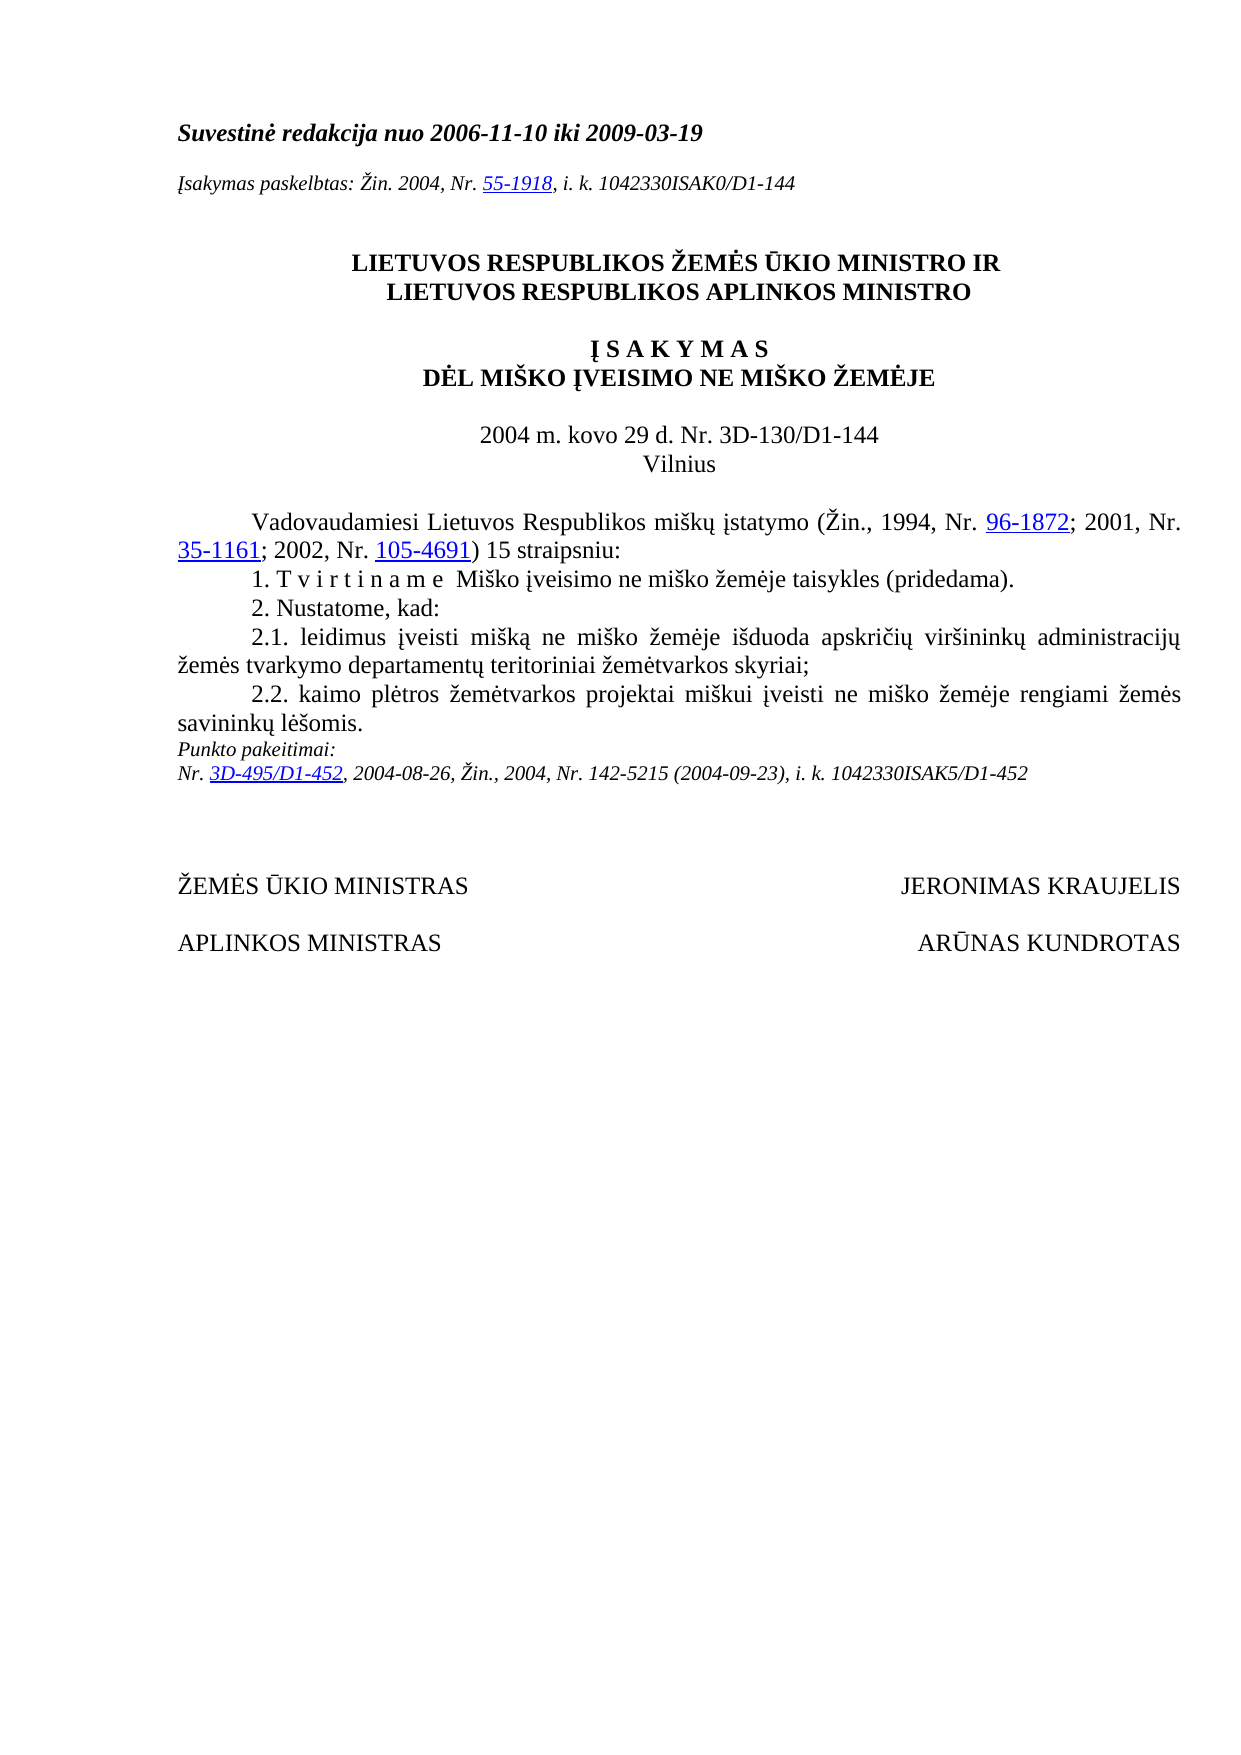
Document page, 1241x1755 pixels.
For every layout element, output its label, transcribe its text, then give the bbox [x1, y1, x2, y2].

text Suvestinė redakcija nuo 2006-11-10 iki 2009-03-19 [177, 118, 1181, 147]
text LIETUVOS RESPUBLIKOS ŽEMĖS ŪKIO MINISTRO IR [177, 248, 1181, 277]
text Įsakymas paskelbtas: Žin. 2004, Nr. 55-1918, i. k. 1042330ISAK0/D1-144 [177, 171, 1181, 195]
text Vilnius [177, 449, 1181, 478]
text Vadovaudamiesi Lietuvos Respublikos miškų įstatymo (Žin., 1994, Nr. 96-1872; 2001, Nr. 35-1161; 2002, Nr. 105-4691) 15 straipsniu: [177, 507, 1181, 564]
text 2004 m. kovo 29 d. Nr. 3D-130/D1-144 [177, 420, 1181, 449]
text 1. Tvirtiname Miško įveisimo ne miško žemėje taisykles (pridedama). [177, 564, 1181, 593]
text Į S A K Y M A S [177, 334, 1181, 363]
text 2.2. kaimo plėtros žemėtvarkos projektai miškui įveisti ne miško žemėje rengiami žemės savininkų lėšomis. [177, 679, 1181, 737]
text 2.1. leidimus įveisti mišką ne miško žemėje išduoda apskričių viršininkų administracijų žemės tvarkymo departamentų teritoriniai žemėtvarkos skyriai; [177, 622, 1181, 679]
text 2. Nustatome, kad: [177, 593, 1181, 622]
text Nr. 3D-495/D1-452, 2004-08-26, Žin., 2004, Nr. 142-5215 (2004-09-23), i. k. 1042330ISAK5/D1-452 [177, 761, 1181, 785]
text Punkto pakeitimai: [177, 737, 1181, 761]
text APLINKOS MINISTRAS ARŪNAS KUNDROTAS [177, 928, 1181, 957]
text DĖL MIŠKO ĮVEISIMO NE MIŠKO ŽEMĖJE [177, 363, 1181, 392]
text ŽEMĖS ŪKIO MINISTRAS JERONIMAS KRAUJELIS [177, 871, 1181, 900]
text LIETUVOS RESPUBLIKOS APLINKOS MINISTRO [177, 277, 1181, 305]
